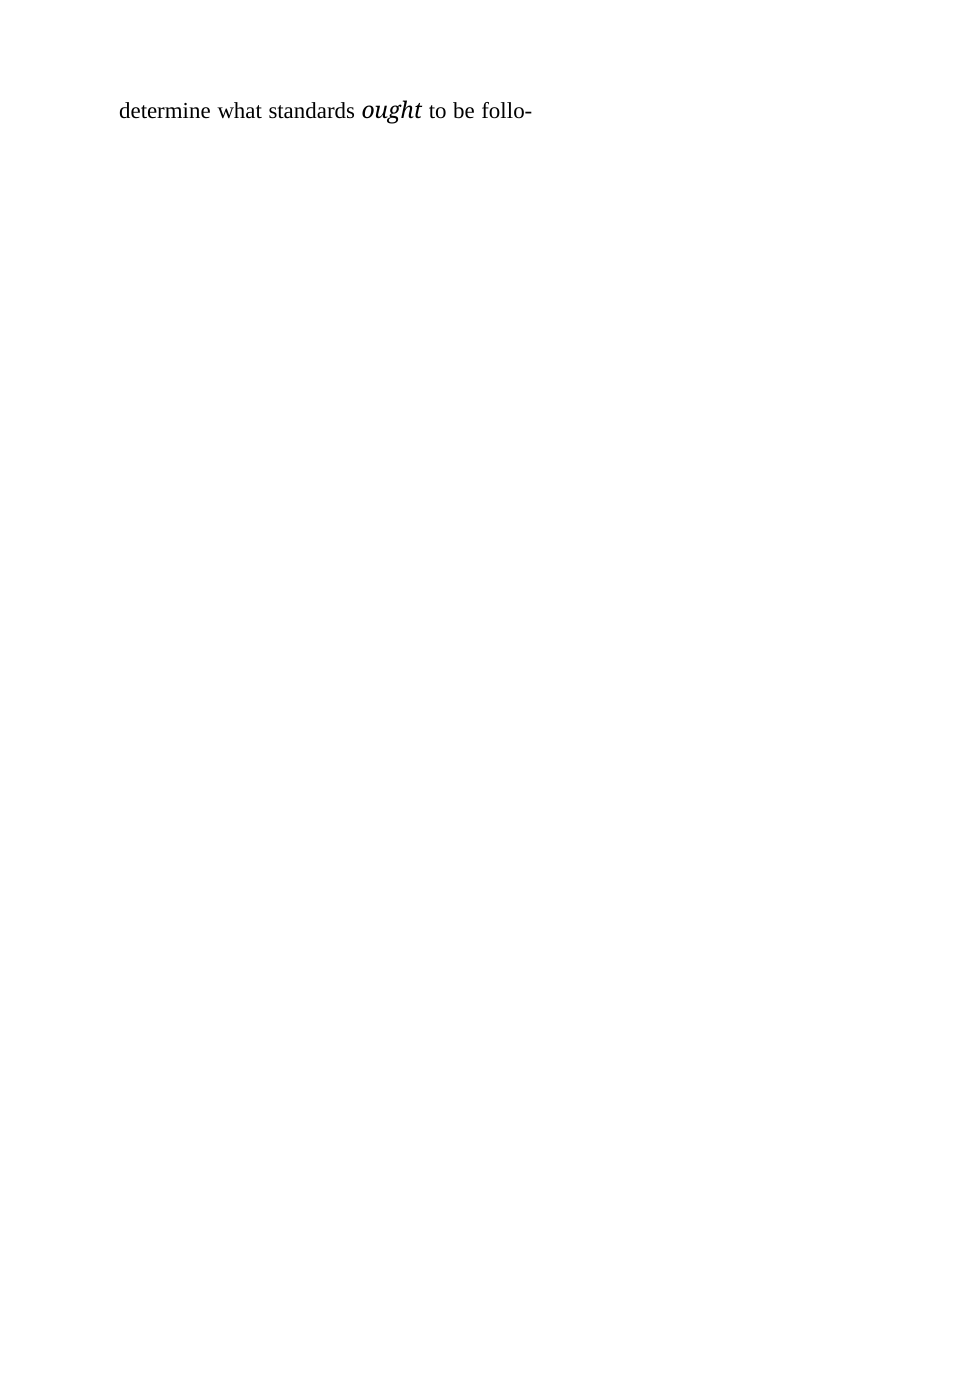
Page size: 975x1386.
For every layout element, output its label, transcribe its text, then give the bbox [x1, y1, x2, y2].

text determine what standards ought to be follo- [119, 94, 846, 125]
